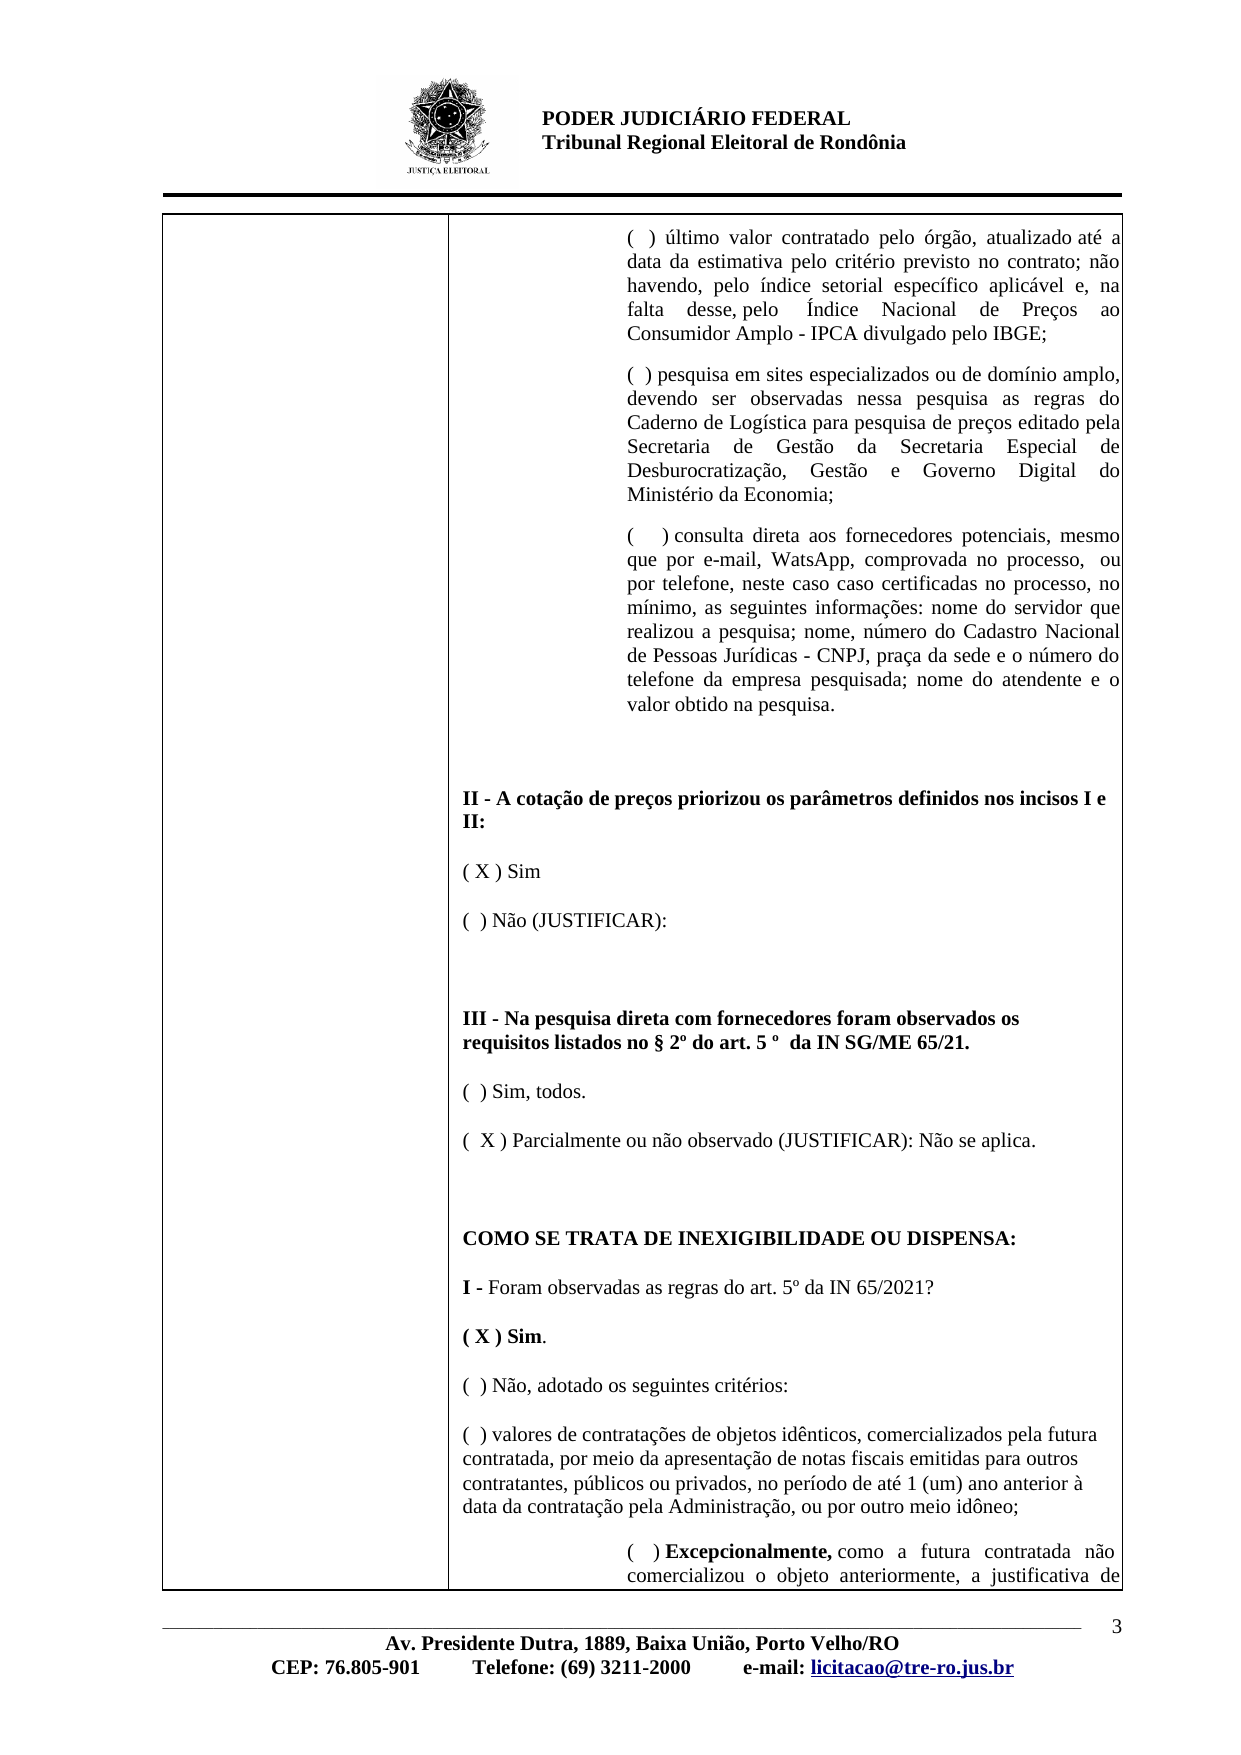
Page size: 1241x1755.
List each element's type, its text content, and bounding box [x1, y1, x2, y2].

table_cell [163, 215, 448, 1589]
table_cell ( ) último valor contratado pelo órgão, atualizado até a data da estimativa pelo critério previsto no contrato; não havendo, pelo índice setorial específico aplicável e, na falta desse, pelo Índice Nacional de Preços ao Consumidor Amplo - IPCA divulgado pelo IBGE; ( ) pesquisa em sites especializados ou de domínio amplo, devendo ser observadas nessa pesquisa as regras do Caderno de Logística para pesquisa de preços editado pela Secretaria de Gestão da Secretaria Especial de Desburocratização, Gestão e Governo Digital do Ministério da Economia; ( ) consulta direta aos fornecedores potenciais, mesmo que por e-mail, WatsApp, comprovada no processo, ou por telefone, neste caso caso certificadas no processo, no mínimo, as seguintes informações: nome do servidor que realizou a pesquisa; nome, número do Cadastro Nacional de Pessoas Jurídicas - CNPJ, praça da sede e o número do telefone da empresa pesquisada; nome do atendente e o valor obtido na pesquisa. II - A cotação de preços priorizou os parâmetros definidos nos incisos I e II: ( X ) Sim ( ) Não (JUSTIFICAR): III - Na pesquisa direta com fornecedores foram observados os requisitos listados no § 2º do art. 5 º da IN SG/ME 65/21. ( ) Sim, todos. ( X ) Parcialmente ou não observado (JUSTIFICAR): Não se aplica. COMO SE TRATA DE INEXIGIBILIDADE OU DISPENSA: I - Foram observadas as regras do art. 5º da IN 65/2021? ( X ) Sim. ( ) Não, adotado os seguintes critérios: ( ) valores de contratações de objetos idênticos, comercializados pela futura contratada, por meio da apresentação de notas fiscais emitidas para outros contratantes, públicos ou privados, no período de até 1 (um) ano anterior à data da contratação pela Administração, ou por outro meio idôneo; ( ) Excepcionalmente, como a futura contratada não comercializou o objeto anteriormente, a justificativa de [449, 215, 1122, 1589]
